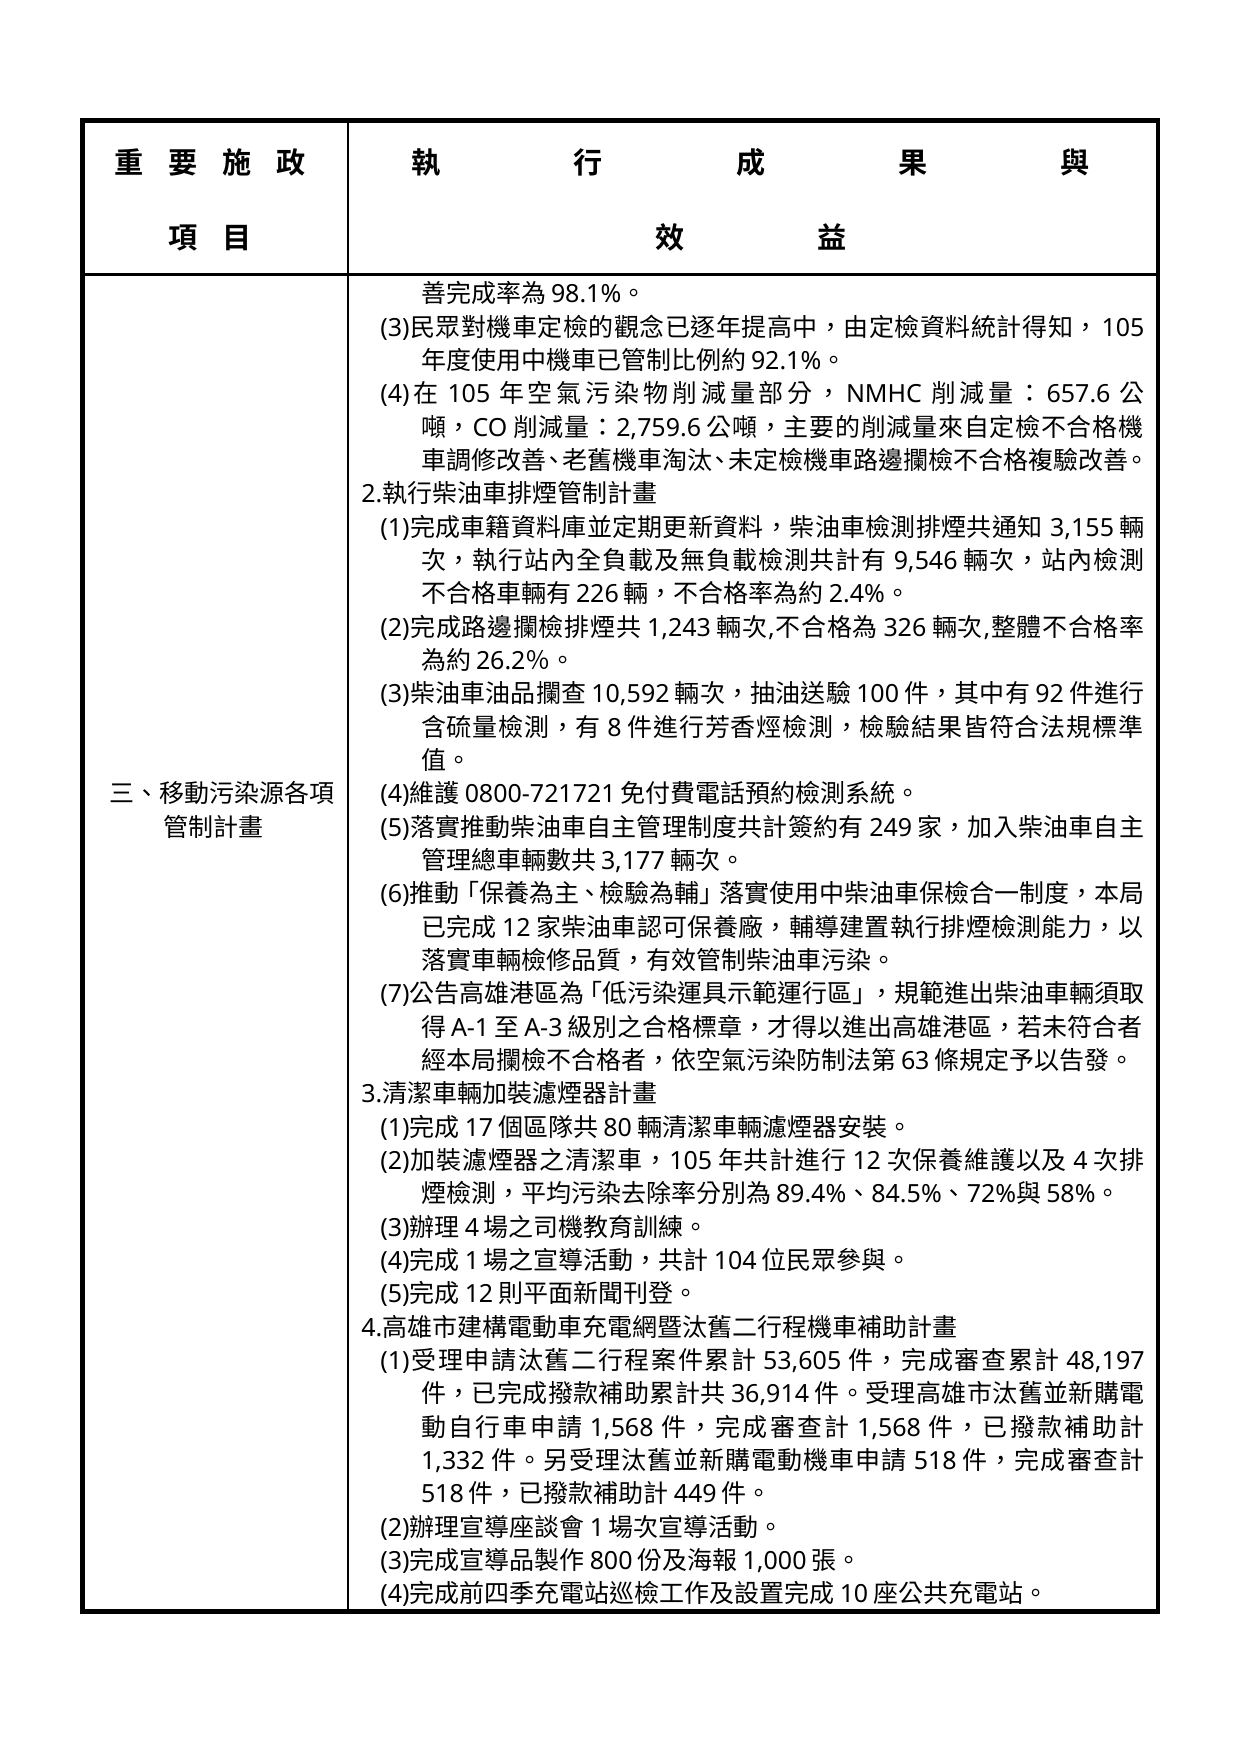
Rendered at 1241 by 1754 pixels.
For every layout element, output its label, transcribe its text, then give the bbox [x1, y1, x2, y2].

table_cell 三、移動污染源各項管制計畫 [85, 276, 347, 1609]
table_cell 善完成率為98.1%。 (3)民眾對機車定檢的觀念已逐年提高中，由定檢資料統計得知，105年度使用中機車已管制比例約92.1%。 (4)在105年空氣污染物削減量部分，NMHC削減量：657.6公噸，CO削減量：2,759.6公噸，主要的削減量來自定檢不合格機車調修改善、老舊機車淘汰、未定檢機車路邊攔檢不合格複驗改善。 2.執行柴油車排煙管制計畫 (1)完成車籍資料庫並定期更新資料，柴油車檢測排煙共通知3,155輛次，執行站內全負載及無負載檢測共計有9,546輛次，站內檢測不合格車輛有226輛，不合格率為約2.4%。 (2)完成路邊攔檢排煙共1,243輛次,不合格為326輛次,整體不合格率為約26.2％。 (3)柴油車油品攔查10,592輛次，抽油送驗100件，其中有92件進行含硫量檢測，有8件進行芳香烴檢測，檢驗結果皆符合法規標準值。 (4)維護0800-721721免付費電話預約檢測系統。 (5)落實推動柴油車自主管理制度共計簽約有249家，加入柴油車自主管理總車輛數共3,177輛次。 (6)推動「保養為主、檢驗為輔」落實使用中柴油車保檢合一制度，本局已完成12家柴油車認可保養廠，輔導建置執行排煙檢測能力，以落實車輛檢修品質，有效管制柴油車污染。 (7)公告高雄港區為「低污染運具示範運行區」，規範進出柴油車輛須取得A-1至A-3級別之合格標章，才得以進出高雄港區，若未符合者經本局攔檢不合格者，依空氣污染防制法第63條規定予以告發。 3.清潔車輛加裝濾煙器計畫 (1)完成17個區隊共80輛清潔車輛濾煙器安裝。 (2)加裝濾煙器之清潔車，105年共計進行12次保養維護以及4次排煙檢測，平均污染去除率分別為89.4%、84.5%、72%與58%。 (3)辦理4場之司機教育訓練。 (4)完成1場之宣導活動，共計104位民眾參與。 (5)完成12則平面新聞刊登。 4.高雄市建構電動車充電網暨汰舊二行程機車補助計畫 (1)受理申請汰舊二行程案件累計53,605件，完成審查累計48,197件，已完成撥款補助累計共36,914件。受理高雄市汰舊並新購電動自行車申請1,568件，完成審查計1,568件，已撥款補助計1,332件。另受理汰舊並新購電動機車申請518件，完成審查計518件，已撥款補助計449件。 (2)辦理宣導座談會1場次宣導活動。 (3)完成宣導品製作800份及海報1,000張。 (4)完成前四季充電站巡檢工作及設置完成10座公共充電站。 [349, 276, 1156, 1609]
table_header 重要施政項目 [85, 123, 347, 273]
table_header 執 行 成 果 與 效 益 [349, 123, 1156, 273]
